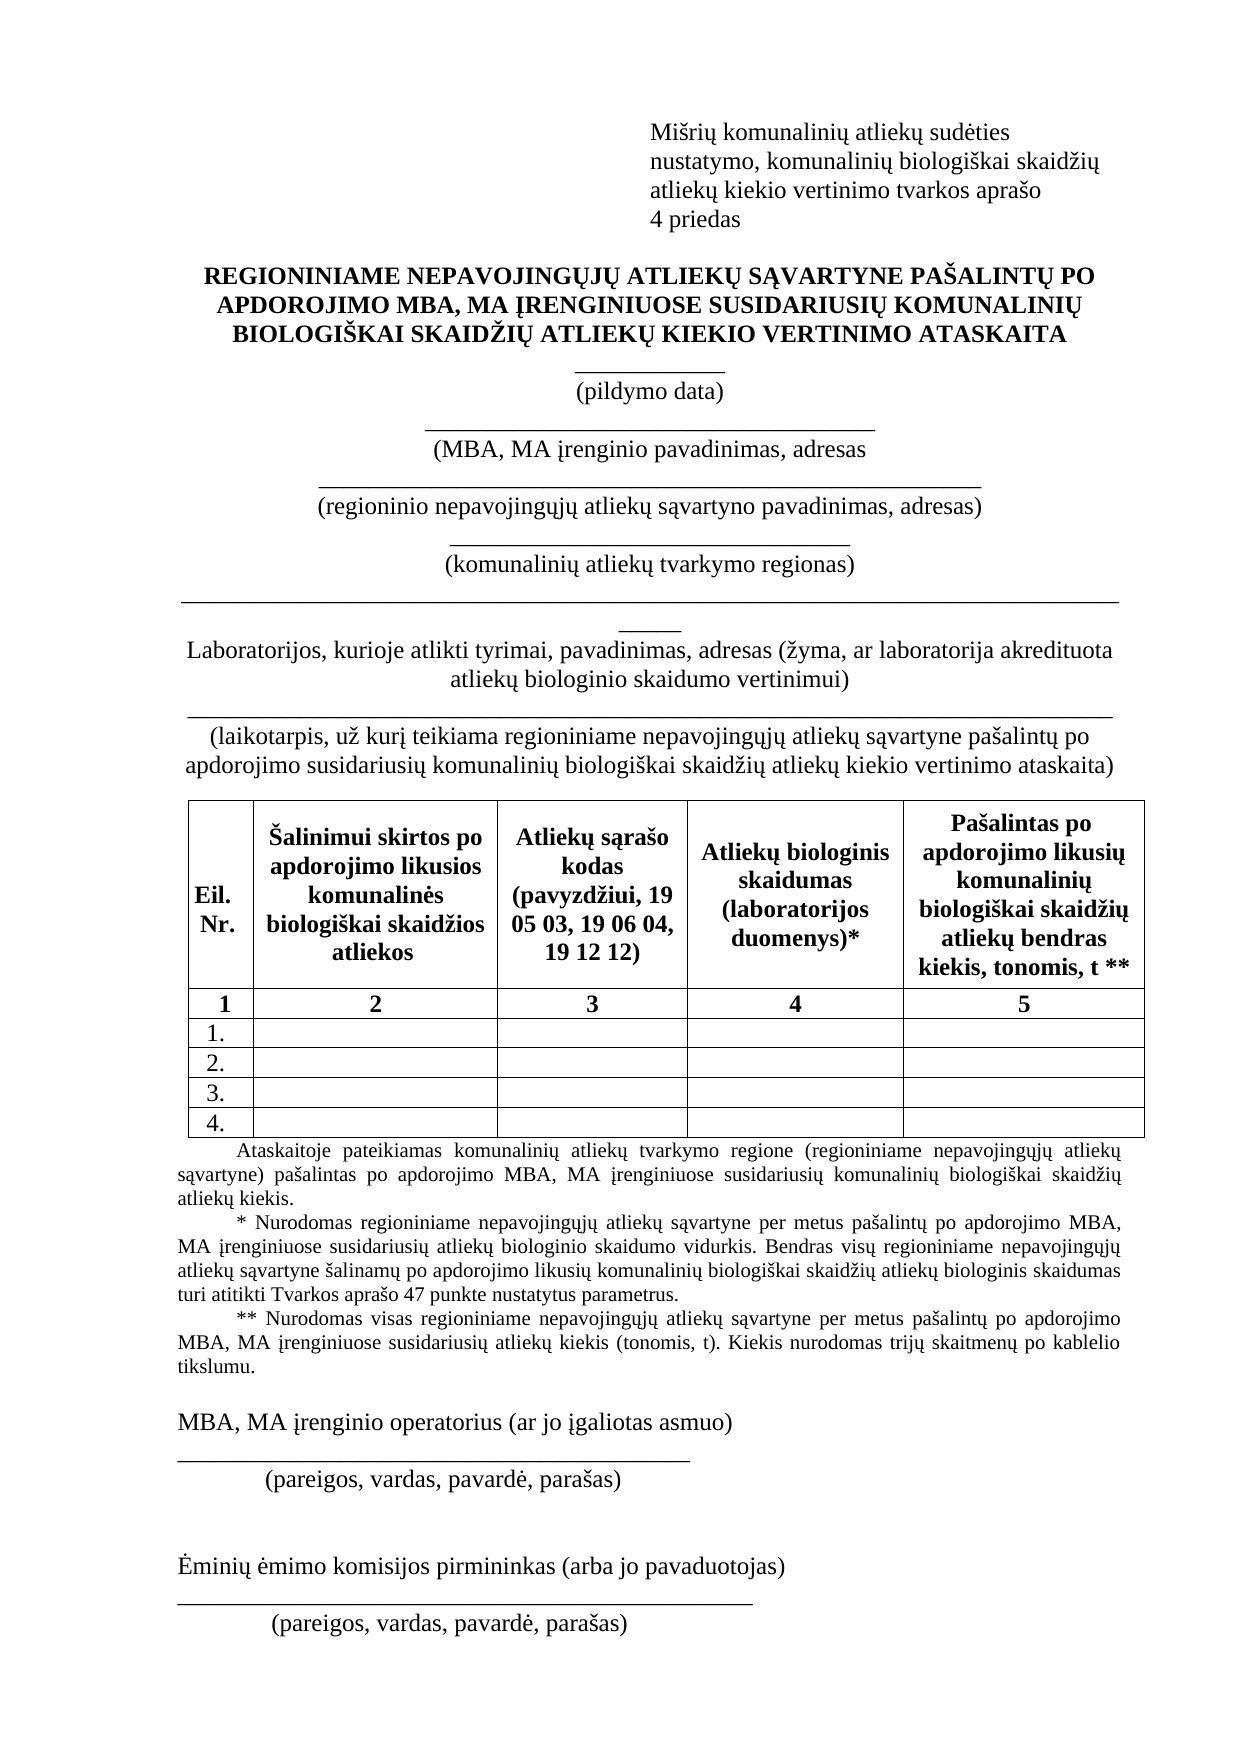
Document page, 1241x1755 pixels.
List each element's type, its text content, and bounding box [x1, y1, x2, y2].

text ________________________________ [177, 520, 1122, 549]
table_cell [904, 1108, 1144, 1137]
table_cell [254, 1019, 497, 1047]
table_cell 1. [189, 1019, 253, 1047]
text __________________________________________________________________________ [177, 692, 1122, 721]
text (pildymo data) [177, 376, 1122, 405]
table_cell [498, 1108, 687, 1137]
text (pareigos, vardas, pavardė, parašas) [177, 1464, 1122, 1493]
table_header Pašalintas po apdorojimo likusių komunalinių biologiškai skaidžių atliekų bendras kiekis, tonomis, t ** [904, 801, 1144, 988]
table_cell [688, 1078, 903, 1107]
text MBA, MA įrenginio operatorius (ar jo įgaliotas asmuo) [177, 1407, 1122, 1436]
table_header Atliekų biologinis skaidumas (laboratorijos duomenys)* [688, 801, 903, 988]
text ______________________________________________ [177, 1579, 1122, 1608]
text ** Nurodomas visas regioniniame nepavojingųjų atliekų sąvartyne per metus pašalintų po apdorojimo MBA, MA įrenginiuose susidariusių atliekų kiekis (tonomis, t). Kiekis nurodomas trijų skaitmenų po kablelio tikslumu. [177, 1306, 1122, 1378]
table_cell [688, 1019, 903, 1047]
table_cell [498, 1019, 687, 1047]
table_cell 4. [189, 1108, 253, 1137]
text (pareigos, vardas, pavardė, parašas) [177, 1608, 1122, 1637]
text (regioninio nepavojingųjų atliekų sąvartyno pavadinimas, adresas) [177, 491, 1122, 520]
table_cell [904, 1078, 1144, 1107]
text atliekų kiekio vertinimo tvarkos aprašo [177, 175, 1122, 204]
table_cell 2. [189, 1048, 253, 1077]
text 4 priedas [177, 204, 1122, 232]
text Mišrių komunalinių atliekų sudėties [177, 117, 1122, 146]
text ________________________________________________________________________________ [177, 577, 1122, 635]
table_cell 1 [189, 989, 253, 1017]
table_cell [498, 1078, 687, 1107]
text ____________________________________ [177, 405, 1122, 434]
table_header Eil. Nr. [189, 801, 253, 988]
table_cell [498, 1048, 687, 1077]
text _________________________________________ [177, 1436, 1122, 1464]
text Ataskaitoje pateikiamas komunalinių atliekų tvarkymo regione (regioniniame nepavojingųjų atliekų sąvartyne) pašalintas po apdorojimo MBA, MA įrenginiuose susidariusių komunalinių biologiškai skaidžių atliekų kiekis. [177, 1138, 1122, 1210]
table_cell [254, 1048, 497, 1077]
text REGIONINIAME NEPAVOJINGŲJŲ ATLIEKŲ SĄVARTYNE PAŠALINTŲ PO APDOROJIMO MBA, MA ĮRENGINIUOSE SUSIDARIUSIŲ KOMUNALINIŲ BIOLOGIŠKAI SKAIDŽIŲ ATLIEKŲ KIEKIO VERTINIMO ATASKAITA [177, 261, 1122, 347]
table_cell [254, 1078, 497, 1107]
table_cell [688, 1048, 903, 1077]
text nustatymo, komunalinių biologiškai skaidžių [177, 146, 1122, 175]
text (laikotarpis, už kurį teikiama regioniniame nepavojingųjų atliekų sąvartyne pašalintų po apdorojimo susidariusių komunalinių biologiškai skaidžių atliekų kiekio vertinimo ataskaita) [177, 721, 1122, 779]
text ____________ [177, 347, 1122, 376]
table_cell 4 [688, 989, 903, 1017]
table_cell 5 [904, 989, 1144, 1017]
table_cell 2 [254, 989, 497, 1017]
text * Nurodomas regioniniame nepavojingųjų atliekų sąvartyne per metus pašalintų po apdorojimo MBA, MA įrenginiuose susidariusių atliekų biologinio skaidumo vidurkis. Bendras visų regioniniame nepavojingųjų atliekų sąvartyne šalinamų po apdorojimo likusių komunalinių biologiškai skaidžių atliekų biologinis skaidumas turi atitikti Tvarkos aprašo 47 punkte nustatytus parametrus. [177, 1210, 1122, 1306]
table_cell [254, 1108, 497, 1137]
table_cell [688, 1108, 903, 1137]
table_cell 3. [189, 1078, 253, 1107]
table_header Atliekų sąrašo kodas (pavyzdžiui, 19 05 03, 19 06 04, 19 12 12) [498, 801, 687, 988]
table_cell [904, 1048, 1144, 1077]
text (MBA, MA įrenginio pavadinimas, adresas [177, 434, 1122, 462]
text Ėminių ėmimo komisijos pirmininkas (arba jo pavaduotojas) [177, 1551, 1122, 1579]
table_cell 3 [498, 989, 687, 1017]
table_header Šalinimui skirtos po apdorojimo likusios komunalinės biologiškai skaidžios atliekos [254, 801, 497, 988]
text _____________________________________________________ [177, 462, 1122, 491]
text (komunalinių atliekų tvarkymo regionas) [177, 549, 1122, 577]
text Laboratorijos, kurioje atlikti tyrimai, pavadinimas, adresas (žyma, ar laboratorija akredituota atliekų biologinio skaidumo vertinimui) [177, 635, 1122, 692]
table_cell [904, 1019, 1144, 1047]
